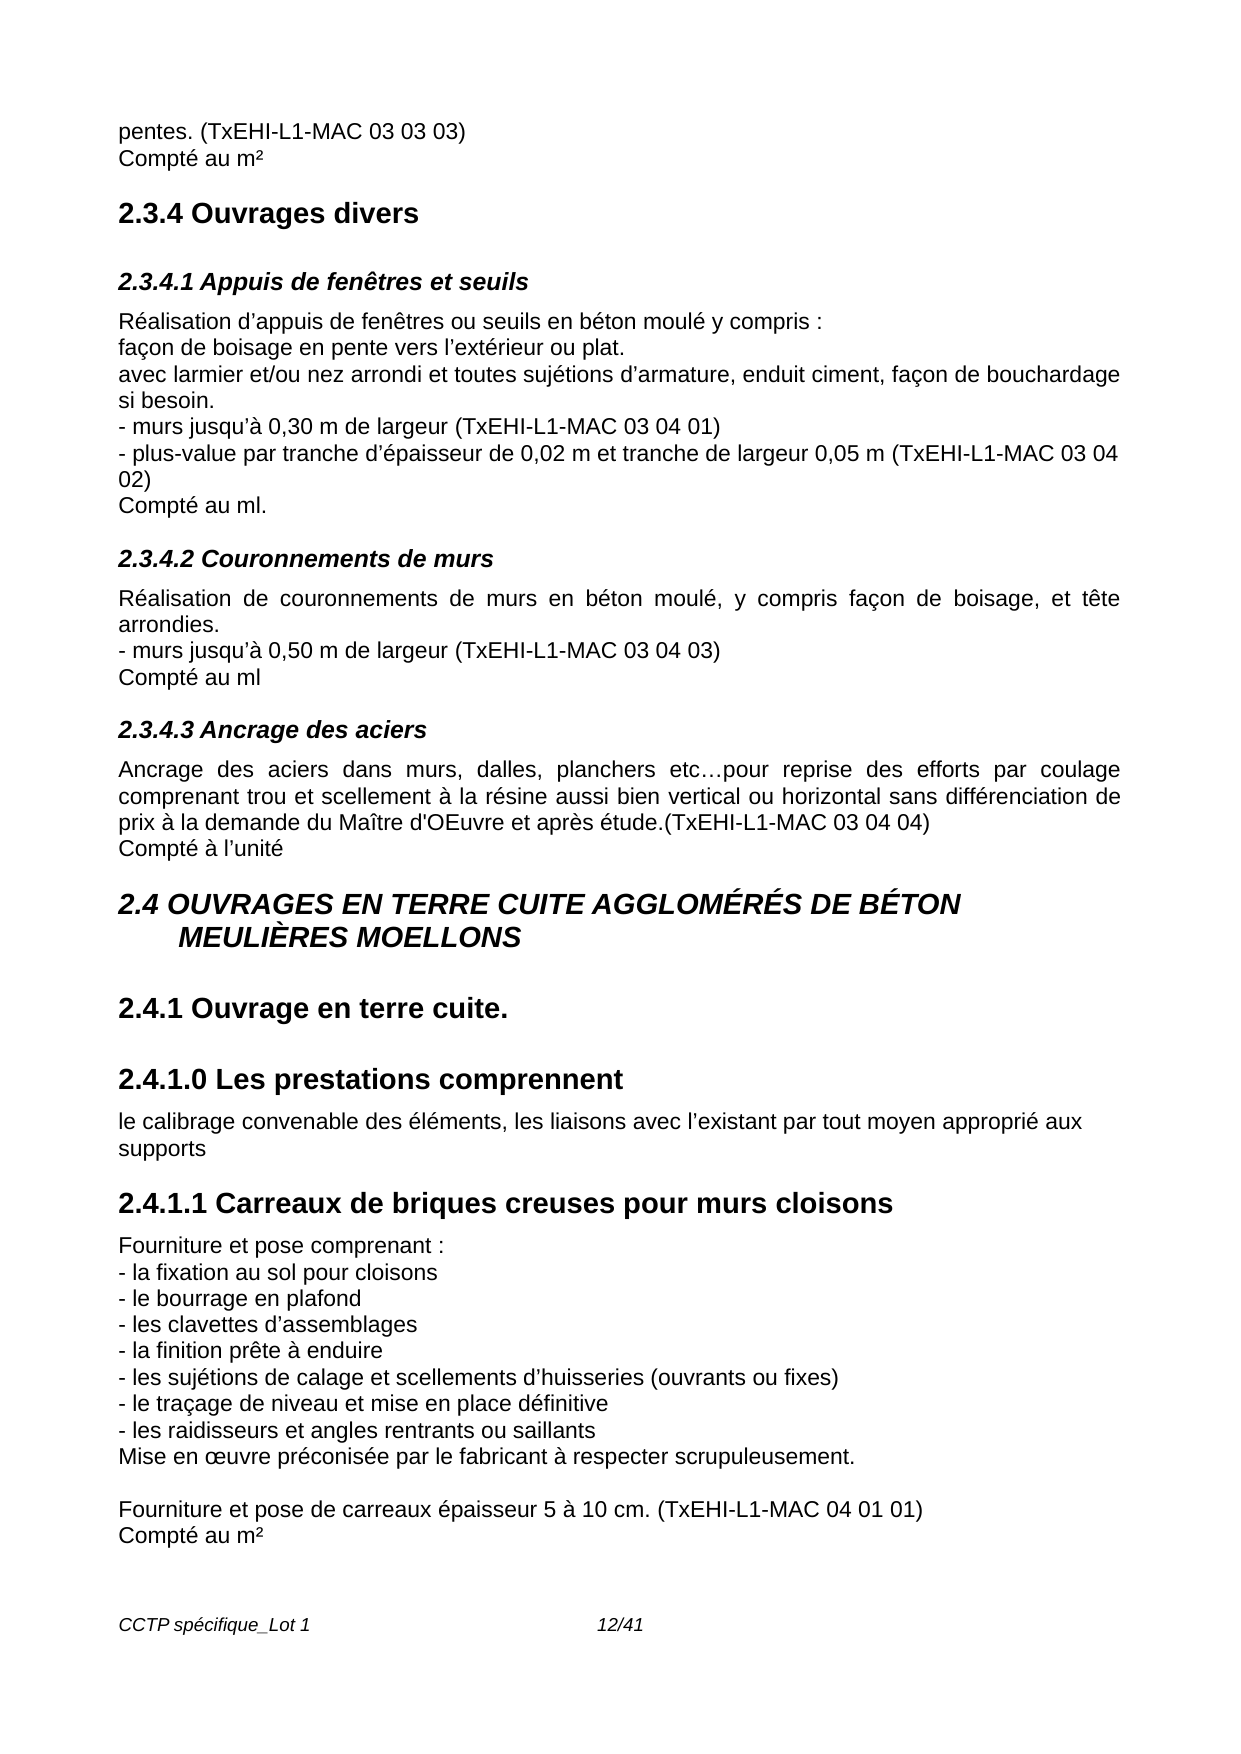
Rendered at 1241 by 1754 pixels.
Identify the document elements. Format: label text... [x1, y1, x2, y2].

subtitle 2.3.4.3 Ancrage des aciers [118, 715, 1122, 744]
subtitle 2.4.1 Ouvrage en terre cuite. [118, 991, 1122, 1025]
text pentes. (TxEHI-L1-MAC 03 03 03) [118, 118, 1122, 144]
text - plus-value par tranche d’épaisseur de 0,02 m et tranche de largeur 0,05 m (TxEHI-L1-MAC 03 04 02) [118, 440, 1122, 492]
text - murs jusqu’à 0,30 m de largeur (TxEHI-L1-MAC 03 04 01) [118, 413, 1122, 440]
subtitle 2.4.1.0 Les prestations comprennent [118, 1062, 1122, 1096]
text Fourniture et pose comprenant : [118, 1232, 1122, 1258]
subtitle 2.3.4 Ouvrages divers [118, 196, 1122, 229]
subtitle 2.4 OUVRAGES EN TERRE CUITE AGGLOMÉRÉS DE BÉTON MEULIÈRES MOELLONS [118, 887, 1122, 954]
text - les sujétions de calage et scellements d’huisseries (ouvrants ou fixes) [118, 1364, 1122, 1390]
text Compté au ml [118, 664, 1122, 690]
subtitle 2.3.4.1 Appuis de fenêtres et seuils [118, 267, 1122, 295]
text Ancrage des aciers dans murs, dalles, planchers etc…pour reprise des efforts par coulage comprenant trou et scellement à la résine aussi bien vertical ou horizontal sans différenciation de prix à la demande du Maître d'OEuvre et après étude.(TxEHI-L1-MAC 03 04 04) [118, 756, 1122, 835]
text - murs jusqu’à 0,50 m de largeur (TxEHI-L1-MAC 03 04 03) [118, 637, 1122, 664]
text - les raidisseurs et angles rentrants ou saillants [118, 1417, 1122, 1443]
subtitle 2.4.1.1 Carreaux de briques creuses pour murs cloisons [118, 1186, 1122, 1219]
text le calibrage convenable des éléments, les liaisons avec l’existant par tout moyen approprié aux supports [118, 1108, 1122, 1161]
text - le bourrage en plafond [118, 1285, 1122, 1311]
text façon de boisage en pente vers l’extérieur ou plat. [118, 334, 1122, 361]
subtitle 2.3.4.2 Couronnements de murs [118, 544, 1122, 572]
text Compté à l’unité [118, 835, 1122, 862]
text avec larmier et/ou nez arrondi et toutes sujétions d’armature, enduit ciment, façon de bouchardage si besoin. [118, 361, 1122, 413]
text - le traçage de niveau et mise en place définitive [118, 1390, 1122, 1417]
text Réalisation de couronnements de murs en béton moulé, y compris façon de boisage, et tête arrondies. [118, 585, 1122, 637]
text Compté au m² [118, 1522, 1122, 1548]
text Compté au ml. [118, 492, 1122, 519]
text - la finition prête à enduire [118, 1337, 1122, 1364]
text - les clavettes d’assemblages [118, 1311, 1122, 1337]
text Réalisation d’appuis de fenêtres ou seuils en béton moulé y compris : [118, 308, 1122, 334]
text Compté au m² [118, 144, 1122, 171]
text Mise en œuvre préconisée par le fabricant à respecter scrupuleusement. [118, 1443, 1122, 1469]
text Fourniture et pose de carreaux épaisseur 5 à 10 cm. (TxEHI-L1-MAC 04 01 01) [118, 1496, 1122, 1522]
text - la fixation au sol pour cloisons [118, 1258, 1122, 1285]
